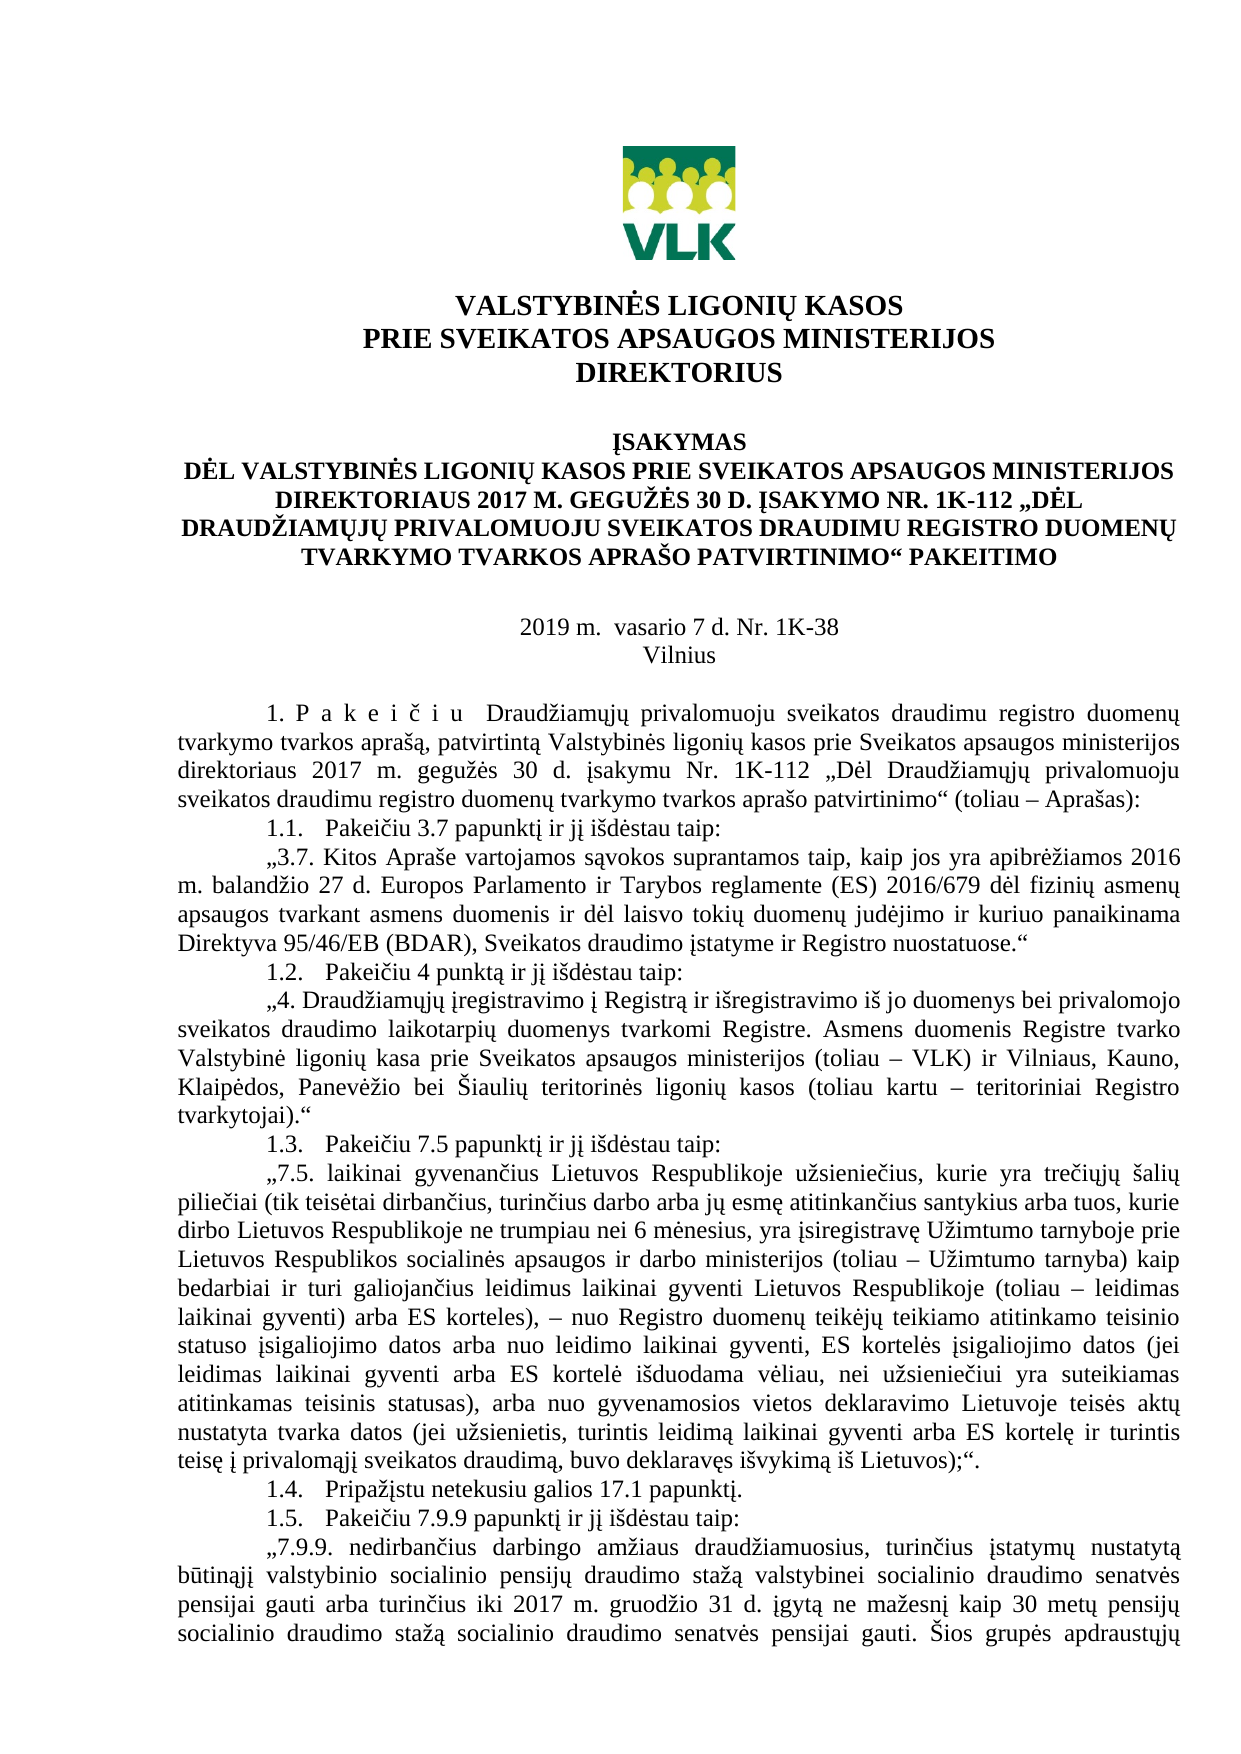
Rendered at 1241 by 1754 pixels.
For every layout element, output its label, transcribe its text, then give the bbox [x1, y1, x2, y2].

text 1.5. Pakeičiu 7.9.9 papunktį ir jį išdėstau taip: [177, 1503, 1181, 1532]
text 1.3. Pakeičiu 7.5 papunktį ir jį išdėstau taip: [177, 1129, 1181, 1158]
text DIREKTORIUS [177, 355, 1181, 389]
text „7.9.9. nedirbančius darbingo amžiaus draudžiamuosius, turinčius įstatymų nustatytą būtinąjį valstybinio socialinio pensijų draudimo stažą valstybinei socialinio draudimo senatvės pensijai gauti arba turinčius iki 2017 m. gruodžio 31 d. įgytą ne mažesnį kaip 30 metų pensijų socialinio draudimo stažą socialinio draudimo senatvės pensijai gauti. Šios grupės apdraustųjų [177, 1532, 1181, 1647]
text 1. P a k e i č i u Draudžiamųjų privalomuoju sveikatos draudimu registro duomenų tvarkymo tvarkos aprašą, patvirtintą Valstybinės ligonių kasos prie Sveikatos apsaugos ministerijos direktoriaus 2017 m. gegužės 30 d. įsakymu Nr. 1K-112 „Dėl Draudžiamųjų privalomuoju sveikatos draudimu registro duomenų tvarkymo tvarkos aprašo patvirtinimo“ (toliau – Aprašas): [177, 698, 1181, 813]
text PRIE SVEIKATOS APSAUGOS MINISTERIJOS [177, 322, 1181, 355]
text 1.1. Pakeičiu 3.7 papunktį ir jį išdėstau taip: [177, 813, 1181, 842]
text DĖL VALSTYBINĖS LIGONIŲ KASOS PRIE SVEIKATOS APSAUGOS MINISTERIJOS DIREKTORIAUS 2017 M. GEGUŽĖS 30 D. ĮSAKYMO NR. 1K-112 „DĖL DRAUDŽIAMŲJŲ PRIVALOMUOJU SVEIKATOS DRAUDIMU REGISTRO DUOMENŲ TVARKYMO TVARKOS APRAŠO PATVIRTINIMO“ PAKEITIMO [177, 456, 1181, 571]
text „7.5. laikinai gyvenančius Lietuvos Respublikoje užsieniečius, kurie yra trečiųjų šalių piliečiai (tik teisėtai dirbančius, turinčius darbo arba jų esmę atitinkančius santykius arba tuos, kurie dirbo Lietuvos Respublikoje ne trumpiau nei 6 mėnesius, yra įsiregistravę Užimtumo tarnyboje prie Lietuvos Respublikos socialinės apsaugos ir darbo ministerijos (toliau – Užimtumo tarnyba) kaip bedarbiai ir turi galiojančius leidimus laikinai gyventi Lietuvos Respublikoje (toliau – leidimas laikinai gyventi) arba ES korteles), – nuo Registro duomenų teikėjų teikiamo atitinkamo teisinio statuso įsigaliojimo datos arba nuo leidimo laikinai gyventi, ES kortelės įsigaliojimo datos (jei leidimas laikinai gyventi arba ES kortelė išduodama vėliau, nei užsieniečiui yra suteikiamas atitinkamas teisinis statusas), arba nuo gyvenamosios vietos deklaravimo Lietuvoje teisės aktų nustatyta tvarka datos (jei užsienietis, turintis leidimą laikinai gyventi arba ES kortelę ir turintis teisę į privalomąjį sveikatos draudimą, buvo deklaravęs išvykimą iš Lietuvos);“. [177, 1158, 1181, 1474]
text 2019 m. vasario 7 d. Nr. 1K-38 [177, 612, 1181, 641]
text „3.7. Kitos Apraše vartojamos sąvokos suprantamos taip, kaip jos yra apibrėžiamos 2016 m. balandžio 27 d. Europos Parlamento ir Tarybos reglamente (ES) 2016/679 dėl fizinių asmenų apsaugos tvarkant asmens duomenis ir dėl laisvo tokių duomenų judėjimo ir kuriuo panaikinama Direktyva 95/46/EB (BDAR), Sveikatos draudimo įstatyme ir Registro nuostatuose.“ [177, 842, 1181, 957]
text 1.4. Pripažįstu netekusiu galios 17.1 papunktį. [177, 1474, 1181, 1503]
text 1.2. Pakeičiu 4 punktą ir jį išdėstau taip: [177, 957, 1181, 986]
text ĮSAKYMAS [177, 427, 1181, 456]
text „4. Draudžiamųjų įregistravimo į Registrą ir išregistravimo iš jo duomenys bei privalomojo sveikatos draudimo laikotarpių duomenys tvarkomi Registre. Asmens duomenis Registre tvarko Valstybinė ligonių kasa prie Sveikatos apsaugos ministerijos (toliau – VLK) ir Vilniaus, Kauno, Klaipėdos, Panevėžio bei Šiaulių teritorinės ligonių kasos (toliau kartu – teritoriniai Registro tvarkytojai).“ [177, 986, 1181, 1129]
text Vilnius [177, 641, 1181, 669]
text VALSTYBINĖS LIGONIŲ KASOS [177, 288, 1181, 322]
